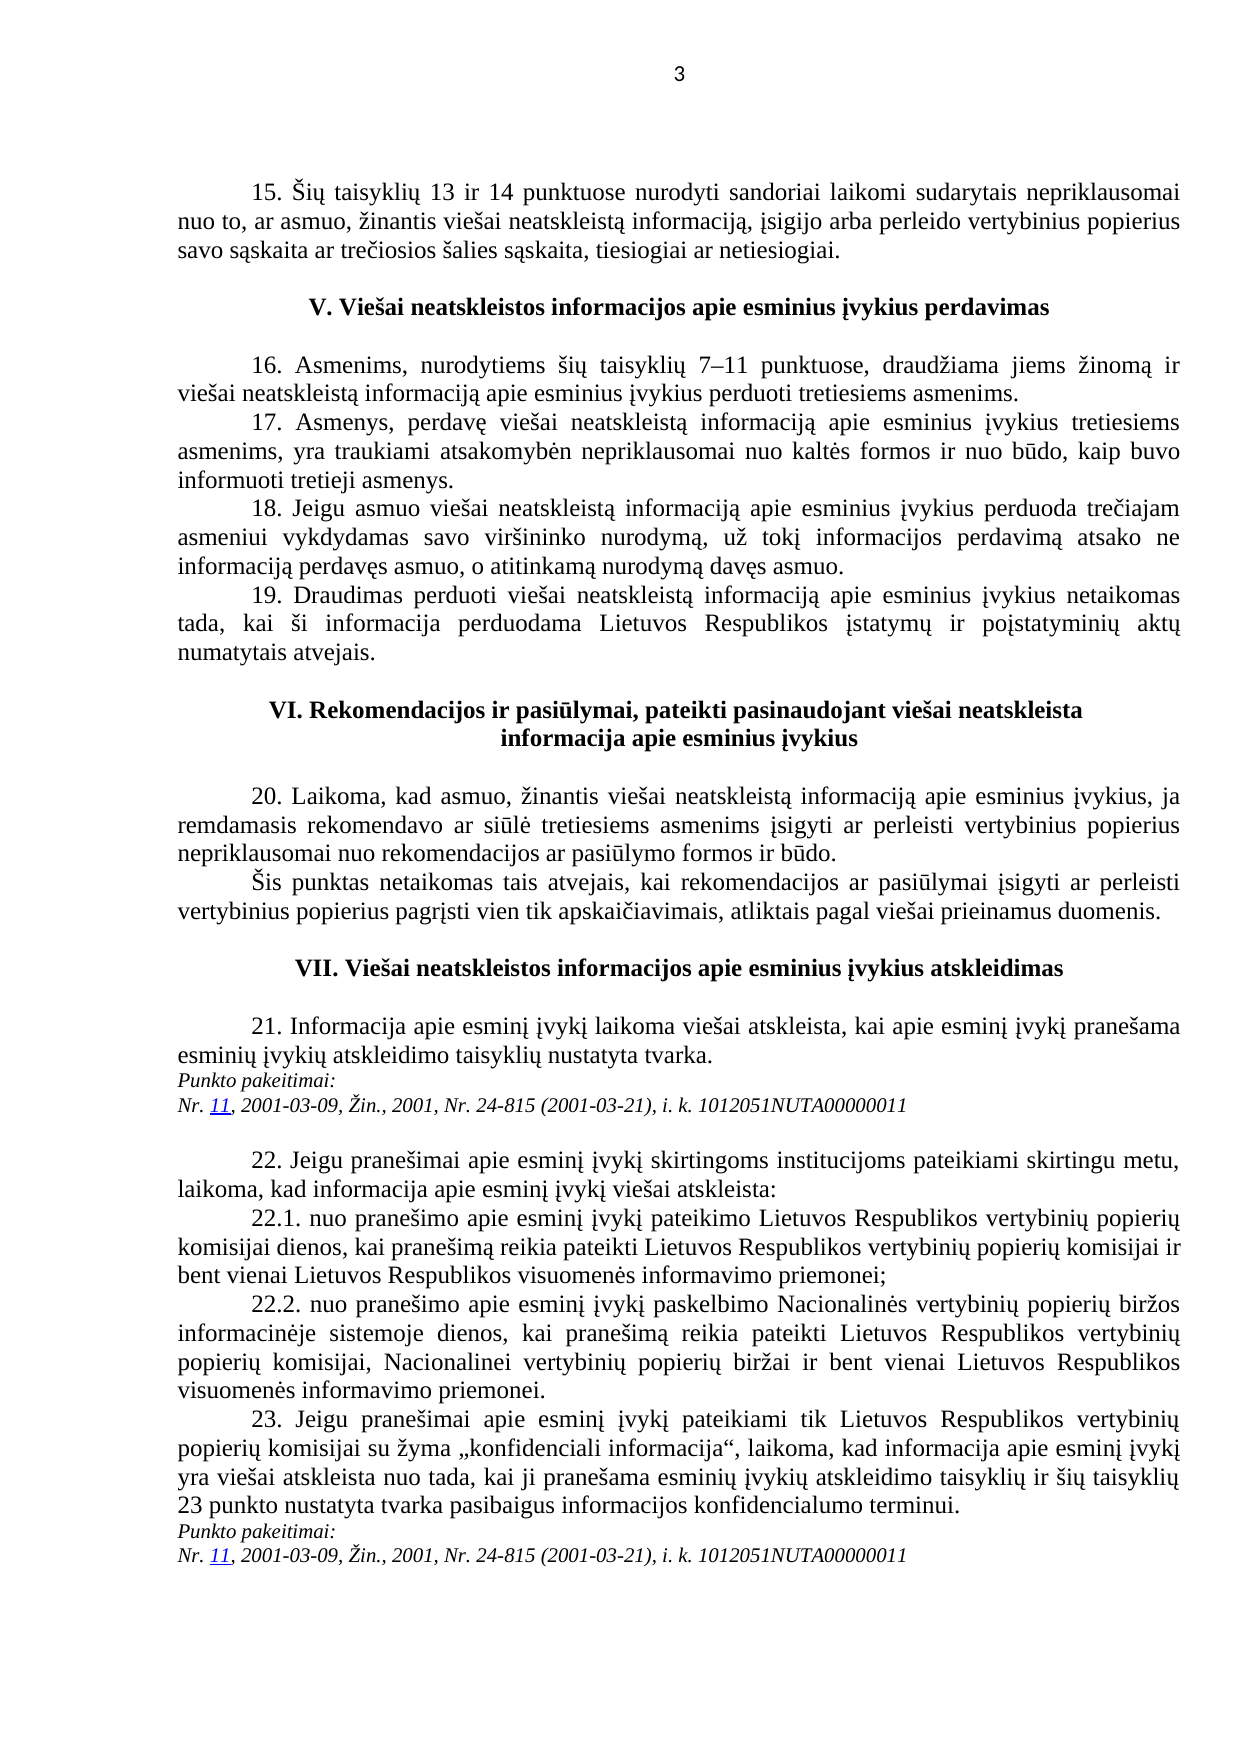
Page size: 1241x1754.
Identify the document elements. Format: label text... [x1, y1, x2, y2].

text V. Viešai neatskleistos informacijos apie esminius įvykius perdavimas [177, 292, 1181, 321]
text 21. Informacija apie esminį įvykį laikoma viešai atskleista, kai apie esminį įvykį pranešama esminių įvykių atskleidimo taisyklių nustatyta tvarka. [177, 1011, 1181, 1068]
text 22. Jeigu pranešimai apie esminį įvykį skirtingoms institucijoms pateikiami skirtingu metu, laikoma, kad informacija apie esminį įvykį viešai atskleista: [177, 1145, 1181, 1203]
text 18. Jeigu asmuo viešai neatskleistą informaciją apie esminius įvykius perduoda trečiajam asmeniui vykdydamas savo viršininko nurodymą, už tokį informacijos perdavimą atsako ne informaciją perdavęs asmuo, o atitinkamą nurodymą davęs asmuo. [177, 493, 1181, 580]
text 23. Jeigu pranešimai apie esminį įvykį pateikiami tik Lietuvos Respublikos vertybinių popierių komisijai su žyma „konfidenciali informacija“, laikoma, kad informacija apie esminį įvykį yra viešai atskleista nuo tada, kai ji pranešama esminių įvykių atskleidimo taisyklių ir šių taisyklių 23 punkto nustatyta tvarka pasibaigus informacijos konfidencialumo terminui. [177, 1404, 1181, 1519]
text 22.1. nuo pranešimo apie esminį įvykį pateikimo Lietuvos Respublikos vertybinių popierių komisijai dienos, kai pranešimą reikia pateikti Lietuvos Respublikos vertybinių popierių komisijai ir bent vienai Lietuvos Respublikos visuomenės informavimo priemonei; [177, 1203, 1181, 1289]
text 16. Asmenims, nurodytiems šių taisyklių 7–11 punktuose, draudžiama jiems žinomą ir viešai neatskleistą informaciją apie esminius įvykius perduoti tretiesiems asmenims. [177, 350, 1181, 407]
text 20. Laikoma, kad asmuo, žinantis viešai neatskleistą informaciją apie esminius įvykius, ja remdamasis rekomendavo ar siūlė tretiesiems asmenims įsigyti ar perleisti vertybinius popierius nepriklausomai nuo rekomendacijos ar pasiūlymo formos ir būdo. [177, 781, 1181, 867]
text Nr. 11, 2001-03-09, Žin., 2001, Nr. 24-815 (2001-03-21), i. k. 1012051NUTA00000011 [177, 1543, 1181, 1567]
text 17. Asmenys, perdavę viešai neatskleistą informaciją apie esminius įvykius tretiesiems asmenims, yra traukiami atsakomybėn nepriklausomai nuo kaltės formos ir nuo būdo, kaip buvo informuoti tretieji asmenys. [177, 407, 1181, 493]
text Punkto pakeitimai: [177, 1519, 1181, 1543]
text 22.2. nuo pranešimo apie esminį įvykį paskelbimo Nacionalinės vertybinių popierių biržos informacinėje sistemoje dienos, kai pranešimą reikia pateikti Lietuvos Respublikos vertybinių popierių komisijai, Nacionalinei vertybinių popierių biržai ir bent vienai Lietuvos Respublikos visuomenės informavimo priemonei. [177, 1289, 1181, 1404]
text Nr. 11, 2001-03-09, Žin., 2001, Nr. 24-815 (2001-03-21), i. k. 1012051NUTA00000011 [177, 1092, 1181, 1117]
text 15. Šių taisyklių 13 ir 14 punktuose nurodyti sandoriai laikomi sudarytais nepriklausomai nuo to, ar asmuo, žinantis viešai neatskleistą informaciją, įsigijo arba perleido vertybinius popierius savo sąskaita ar trečiosios šalies sąskaita, tiesiogiai ar netiesiogiai. [177, 177, 1181, 263]
text Šis punktas netaikomas tais atvejais, kai rekomendacijos ar pasiūlymai įsigyti ar perleisti vertybinius popierius pagrįsti vien tik apskaičiavimais, atliktais pagal viešai prieinamus duomenis. [177, 867, 1181, 925]
text VI. Rekomendacijos ir pasiūlymai, pateikti pasinaudojant viešai neatskleista [177, 695, 1181, 723]
text Punkto pakeitimai: [177, 1068, 1181, 1092]
text informacija apie esminius įvykius [177, 723, 1181, 752]
text VII. Viešai neatskleistos informacijos apie esminius įvykius atskleidimas [177, 953, 1181, 982]
text 19. Draudimas perduoti viešai neatskleistą informaciją apie esminius įvykius netaikomas tada, kai ši informacija perduodama Lietuvos Respublikos įstatymų ir poįstatyminių aktų numatytais atvejais. [177, 580, 1181, 666]
